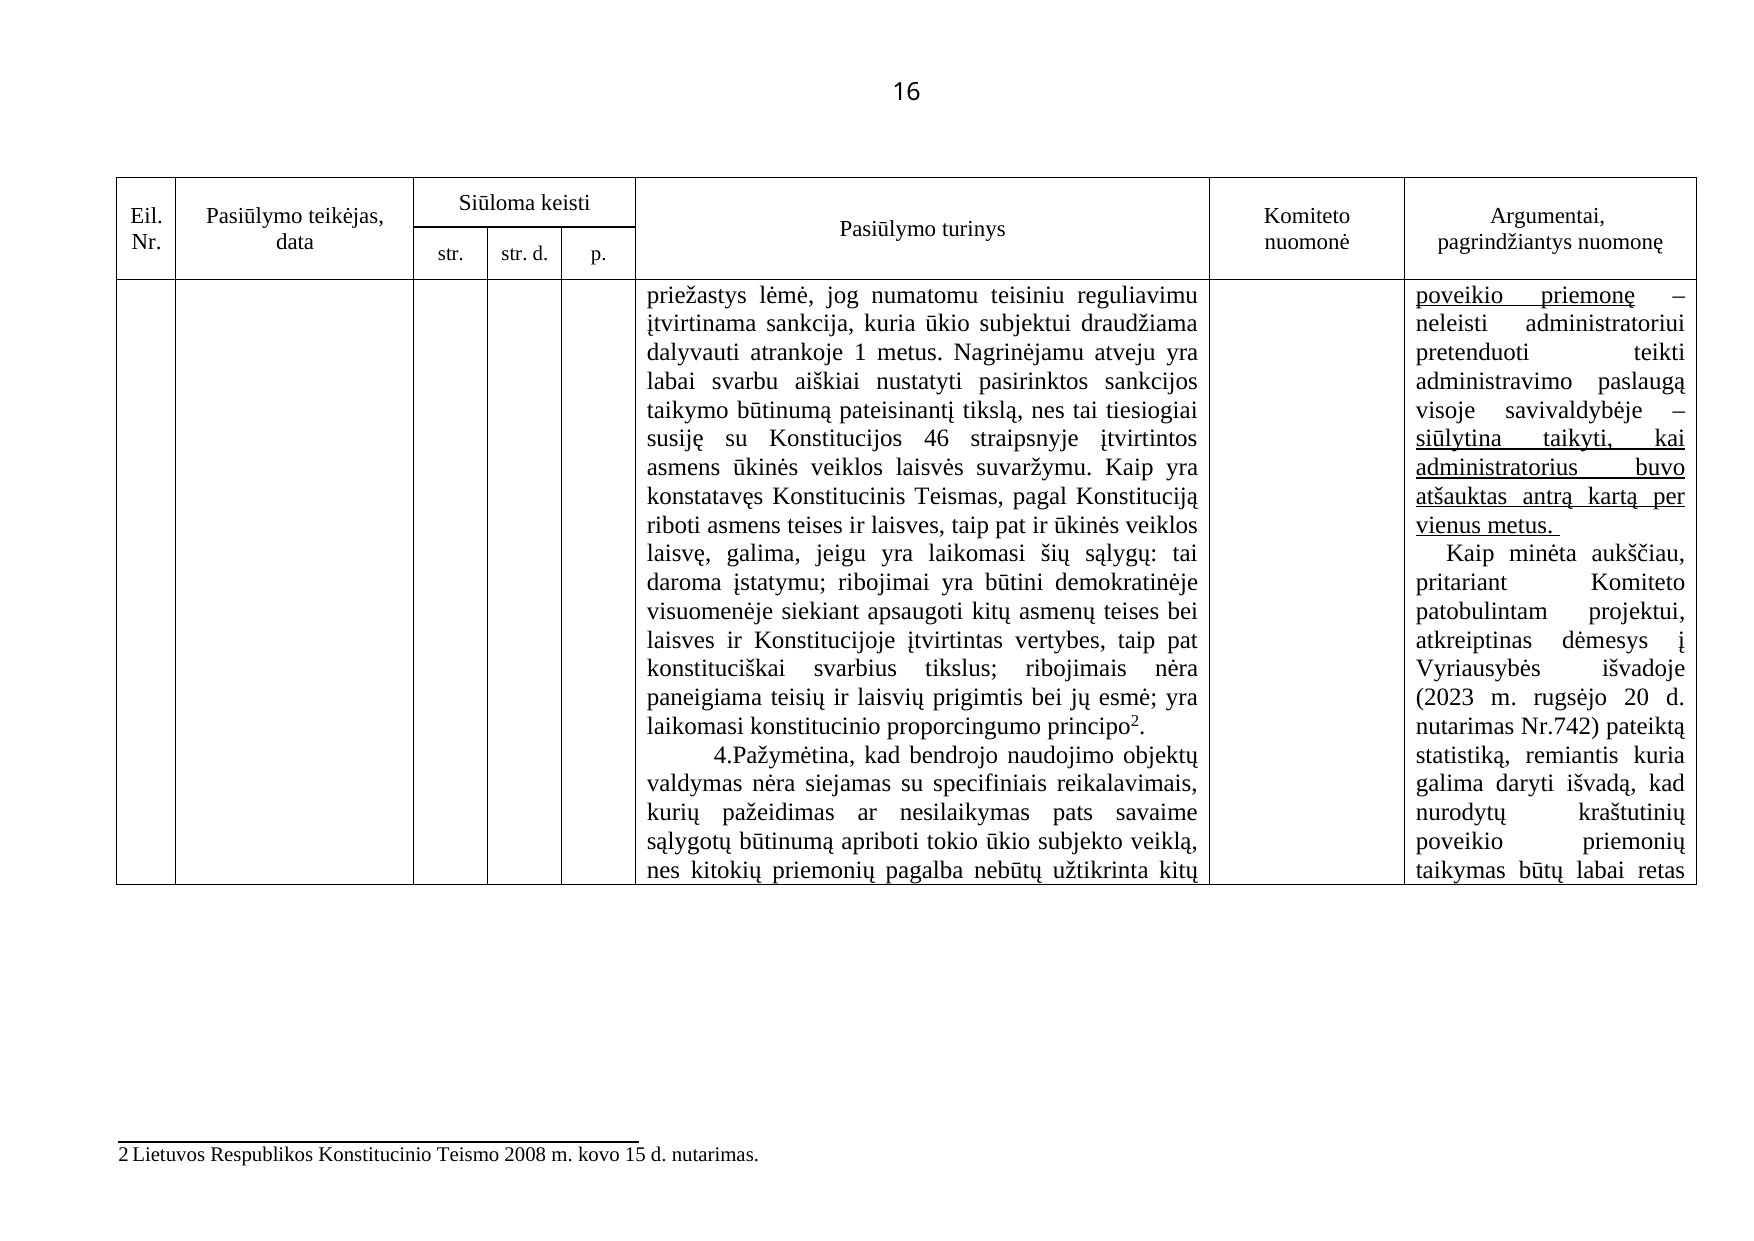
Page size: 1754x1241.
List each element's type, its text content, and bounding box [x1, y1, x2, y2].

table_header Eil. Nr. [117, 178, 175, 279]
table_cell p. [562, 228, 635, 279]
table_cell str. d. [488, 228, 561, 279]
table_header Siūloma keisti [414, 178, 635, 226]
table_cell priežastys lėmė, jog numatomu teisiniu reguliavimu įtvirtinama sankcija, kuria ūkio subjektui draudžiama dalyvauti atrankoje 1 metus. Nagrinėjamu atveju yra labai svarbu aiškiai nustatyti pasirinktos sankcijos taikymo būtinumą pateisinantį tikslą, nes tai tiesiogiai susiję su Konstitucijos 46 straipsnyje įtvirtintos asmens ūkinės veiklos laisvės suvaržymu. Kaip yra konstatavęs Konstitucinis Teismas, pagal Konstituciją riboti asmens teises ir laisves, taip pat ir ūkinės veiklos laisvę, galima, jeigu yra laikomasi šių sąlygų: tai daroma įstatymu; ribojimai yra būtini demokratinėje visuomenėje siekiant apsaugoti kitų asmenų teises bei laisves ir Konstitucijoje įtvirtintas vertybes, taip pat konstituciškai svarbius tikslus; ribojimais nėra paneigiama teisių ir laisvių prigimtis bei jų esmė; yra laikomasi konstitucinio proporcingumo principo. 4.Pažymėtina, kad bendrojo naudojimo objektų valdymas nėra siejamas su specifiniais reikalavimais, kurių pažeidimas ar nesilaikymas pats savaime sąlygotų būtinumą apriboti tokio ūkio subjekto veiklą, nes kitokių priemonių pagalba nebūtų užtikrinta kitų [636, 280, 1209, 883]
table_header Pasiūlymo turinys [636, 178, 1209, 279]
table_header Argumentai, pagrindžiantys nuomonę [1405, 178, 1696, 279]
table_cell [117, 280, 175, 883]
table_cell [562, 280, 635, 883]
table_cell str. [414, 228, 487, 279]
table_cell [1210, 280, 1404, 883]
table_cell poveikio priemonę – neleisti administratoriui pretenduoti teikti administravimo paslaugą visoje savivaldybėje – siūlytina taikyti, kai administratorius buvo atšauktas antrą kartą per vienus metus. Kaip minėta aukščiau, pritariant Komiteto patobulintam projektui, atkreiptinas dėmesys į Vyriausybės išvadoje (2023 m. rugsėjo 20 d. nutarimas Nr.742) pateiktą statistiką, remiantis kuria galima daryti išvadą, kad nurodytų kraštutinių poveikio priemonių taikymas būtų labai retas [1405, 280, 1696, 883]
table_cell [176, 280, 413, 883]
table_cell [414, 280, 487, 883]
table_header Komiteto nuomonė [1210, 178, 1404, 279]
table_header Pasiūlymo teikėjas, data [176, 178, 413, 279]
table_cell [488, 280, 561, 883]
